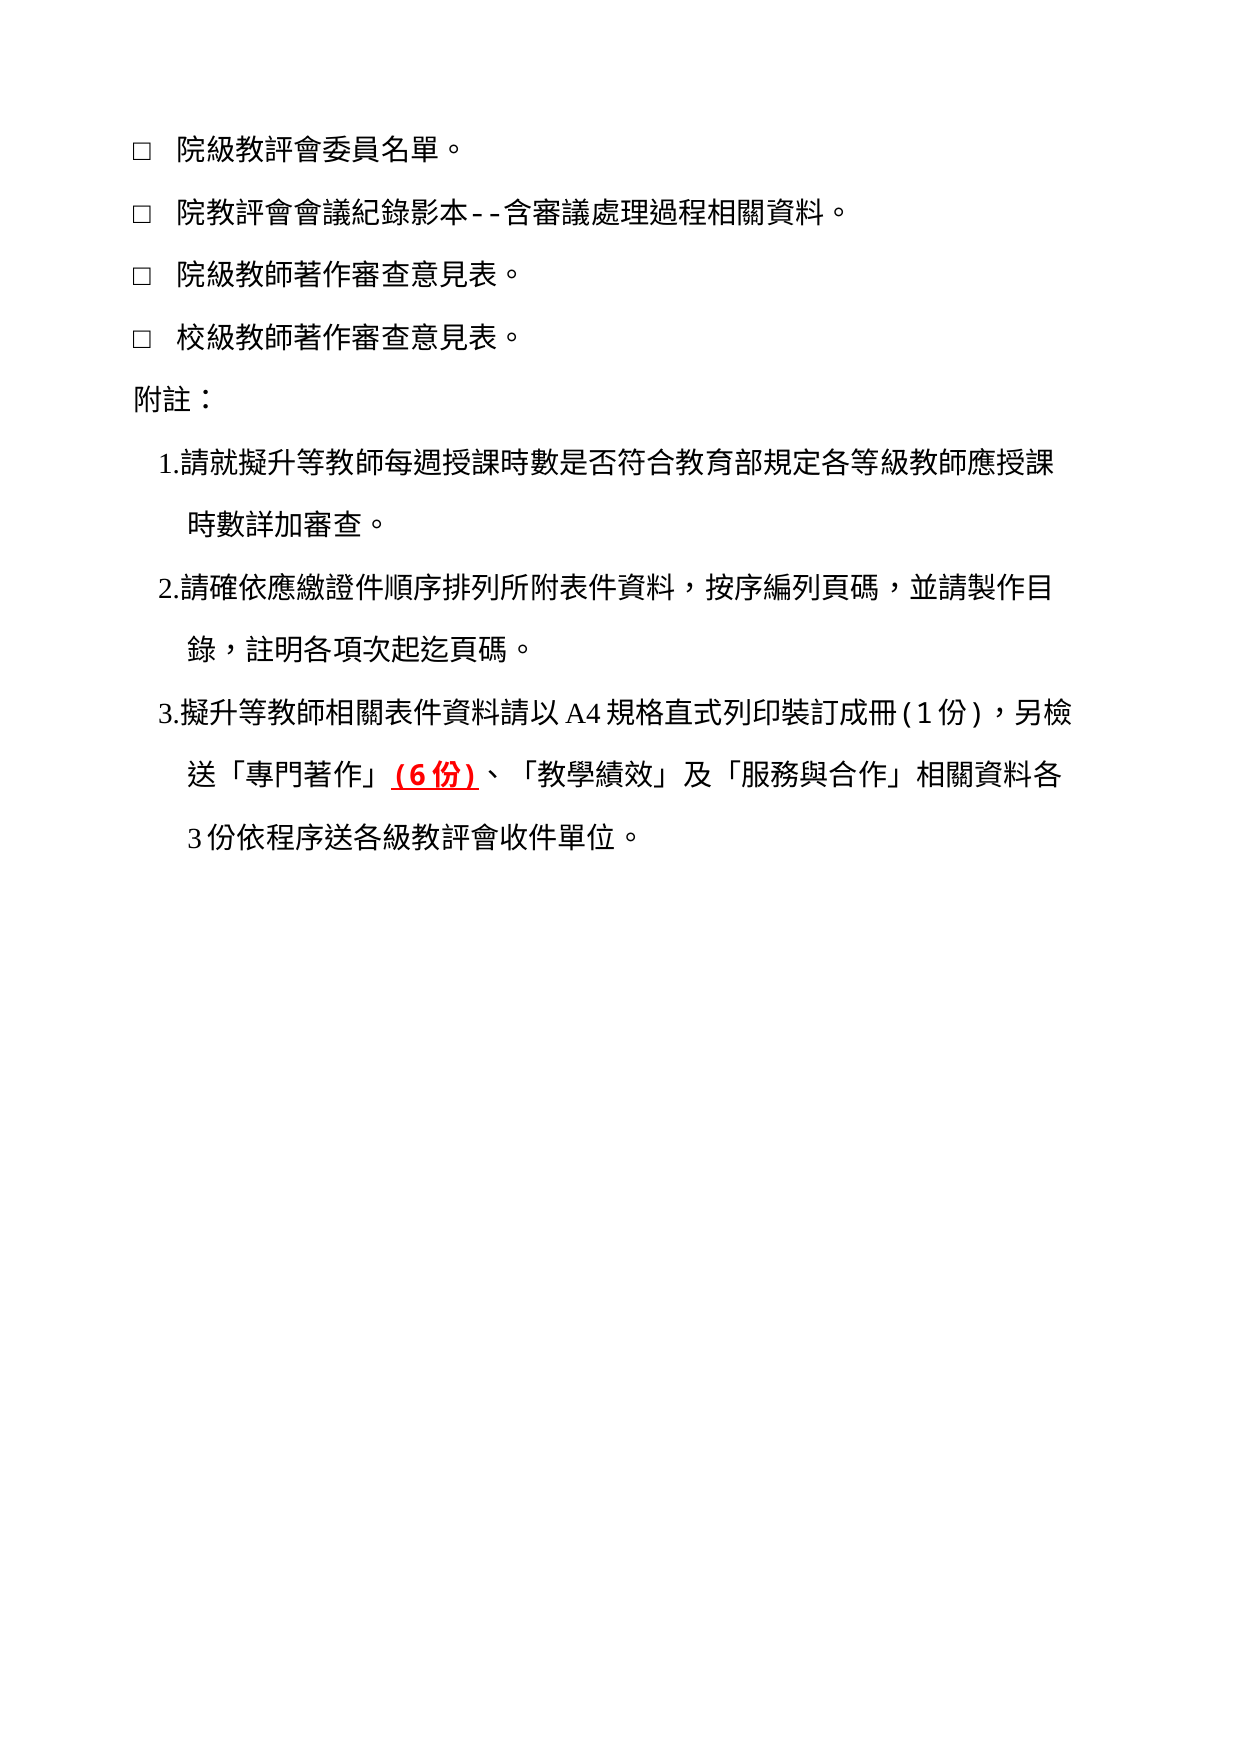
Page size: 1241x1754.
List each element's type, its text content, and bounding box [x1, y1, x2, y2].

list 院教評會會議紀錄影本--含審議處理過程相關資料。 [133, 169, 1078, 231]
list 院級教評會委員名單。 [133, 106, 1078, 169]
text 3.擬升等教師相關表件資料請以A4規格直式列印裝訂成冊(1份)，另檢送「專門著作」(6份)、「教學績效」及「服務與合作」相關資料各3份依程序送各級教評會收件單位。 [158, 669, 1078, 856]
list 院級教師著作審查意見表。 [133, 231, 1078, 294]
list 校級教師著作審查意見表。 [133, 294, 1078, 356]
text 1.請就擬升等教師每週授課時數是否符合教育部規定各等級教師應授課時數詳加審查。 [158, 419, 1078, 544]
text 2.請確依應繳證件順序排列所附表件資料，按序編列頁碼，並請製作目錄，註明各項次起迄頁碼。 [158, 544, 1078, 669]
text 附註： [133, 356, 1078, 419]
